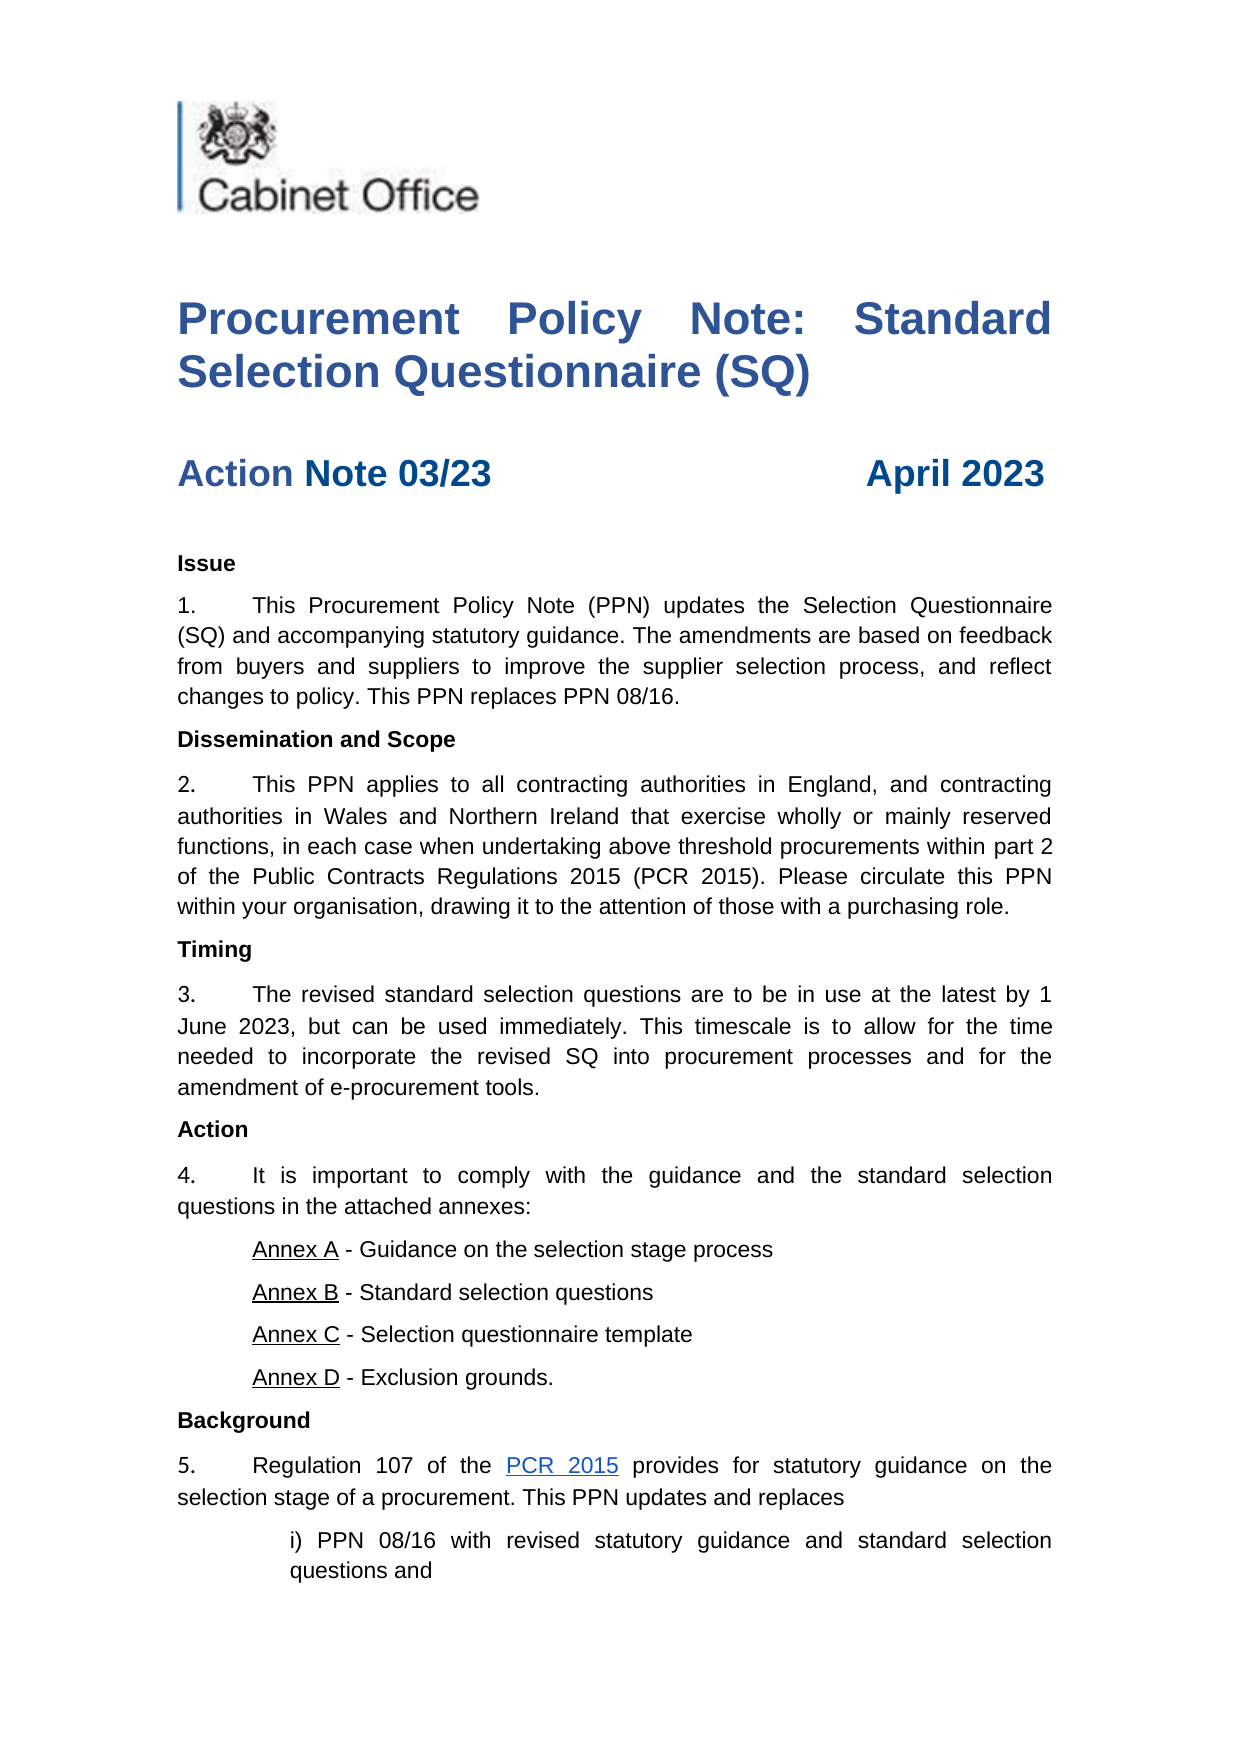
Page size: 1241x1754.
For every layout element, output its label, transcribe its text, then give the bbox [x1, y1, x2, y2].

text Action Note 03/23 April 2023 [177, 451, 1053, 537]
text Annex C - Selection questionnaire template [252, 1321, 1053, 1348]
text Annex D - Exclusion grounds. [252, 1364, 1053, 1390]
text Issue [177, 549, 1053, 576]
text Procurement Policy Note: Standard Selection Questionnaire (SQ) [177, 292, 1053, 397]
text Annex A - Guidance on the selection stage process [252, 1236, 1053, 1262]
list It is important to comply with the guidance and the standard selection questions in the attached annexes: [177, 1159, 1053, 1219]
text Timing [177, 936, 1053, 962]
text Annex B - Standard selection questions [252, 1279, 1053, 1305]
text Action [177, 1116, 1053, 1142]
list Regulation 107 of the PCR 2015 provides for statutory guidance on the selection stage of a procurement. This PPN updates and replaces [177, 1449, 1053, 1510]
list The revised standard selection questions are to be in use at the latest by 1 June 2023, but can be used immediately. This timescale is to allow for the time needed to incorporate the revised SQ into procurement processes and for the amendment of e-procurement tools. [177, 979, 1053, 1100]
list This Procurement Policy Note (PPN) updates the Selection Questionnaire (SQ) and accompanying statutory guidance. The amendments are based on feedback from buyers and suppliers to improve the supplier selection process, and reflect changes to policy. This PPN replaces PPN 08/16. [177, 592, 1053, 709]
picture [177, 101, 481, 214]
list This PPN applies to all contracting authorities in England, and contracting authorities in Wales and Northern Ireland that exercise wholly or mainly reserved functions, in each case when undertaking above threshold procurements within part 2 of the Public Contracts Regulations 2015 (PCR 2015). Please circulate this PPN within your organisation, drawing it to the attention of those with a purchasing role. [177, 768, 1053, 919]
text i) PPN 08/16 with revised statutory guidance and standard selection questions and [289, 1527, 1053, 1583]
text Dissemination and Scope [177, 726, 1053, 752]
text Background [177, 1407, 1053, 1433]
